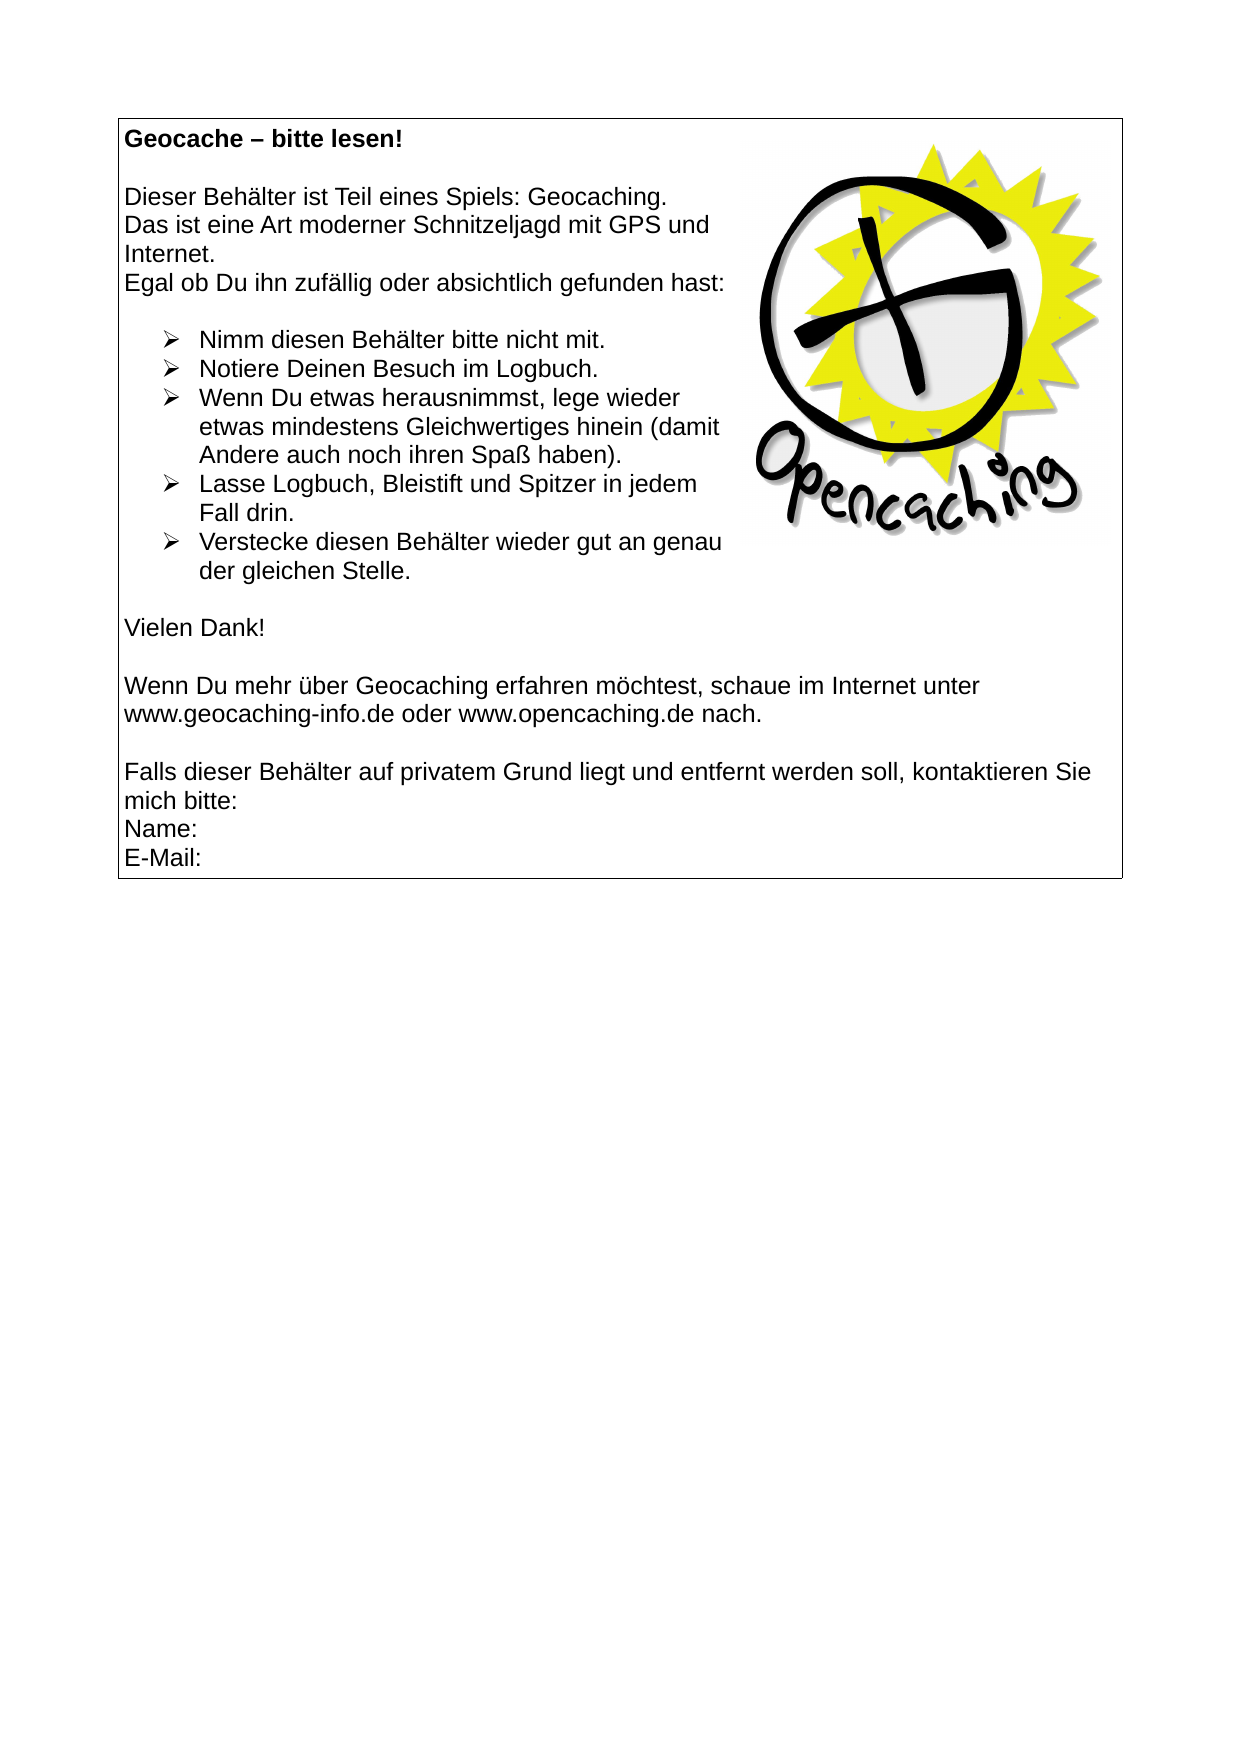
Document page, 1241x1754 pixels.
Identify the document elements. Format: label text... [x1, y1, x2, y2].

picture [739, 140, 1111, 546]
table_header Geocache – bitte lesen! Dieser Behälter ist Teil eines Spiels: Geocaching. Das ist eine Art moderner Schnitzeljagd mit GPS und Internet. Egal ob Du ihn zufällig oder absichtlich gefunden hast: Nimm diesen Behälter bitte nicht mit. Notiere Deinen Besuch im Logbuch. Wenn Du etwas herausnimmst, lege wieder etwas mindestens Gleichwertiges hinein (damit Andere auch noch ihren Spaß haben). Lasse Logbuch, Bleistift und Spitzer in jedem Fall drin. Verstecke diesen Behälter wieder gut an genau der gleichen Stelle. Vielen Dank! Wenn Du mehr über Geocaching erfahren möchtest, schaue im Internet unter www.geocaching-info.de oder www.opencaching.de nach. Falls dieser Behälter auf privatem Grund liegt und entfernt werden soll, kontaktieren Sie mich bitte: Name: E-Mail: [119, 119, 1122, 878]
